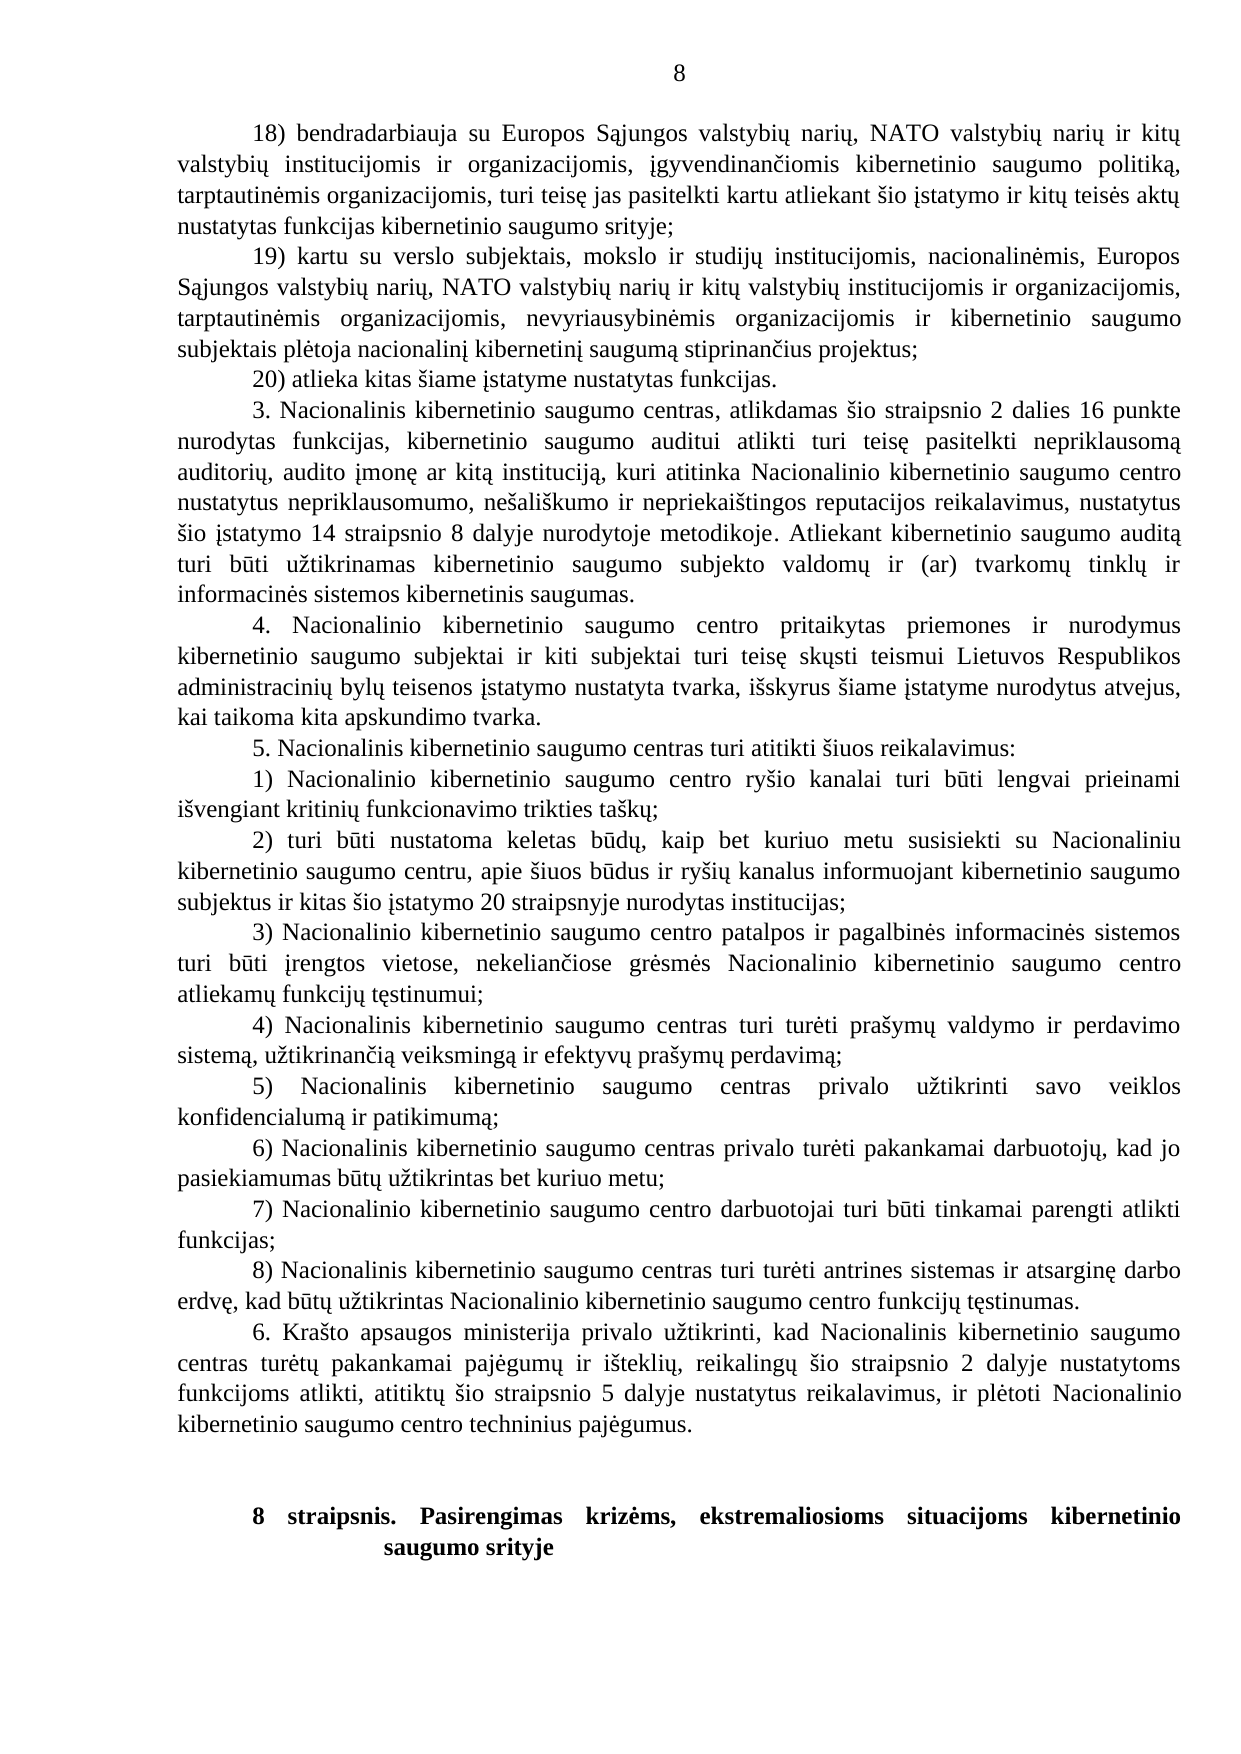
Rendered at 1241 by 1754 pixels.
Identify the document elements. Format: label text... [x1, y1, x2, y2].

text 6) Nacionalinis kibernetinio saugumo centras privalo turėti pakankamai darbuotojų, kad jo pasiekiamumas būtų užtikrintas bet kuriuo metu; [177, 1133, 1182, 1192]
text 7) Nacionalinio kibernetinio saugumo centro darbuotojai turi būti tinkamai parengti atlikti funkcijas; [177, 1194, 1182, 1253]
text 20) atlieka kitas šiame įstatyme nustatytas funkcijas. [177, 364, 1182, 393]
text 4) Nacionalinis kibernetinio saugumo centras turi turėti prašymų valdymo ir perdavimo sistemą, užtikrinančią veiksmingą ir efektyvų prašymų perdavimą; [177, 1010, 1182, 1069]
text 18) bendradarbiauja su Europos Sąjungos valstybių narių, NATO valstybių narių ir kitų valstybių institucijomis ir organizacijomis, įgyvendinančiomis kibernetinio saugumo politiką, tarptautinėmis organizacijomis, turi teisę jas pasitelkti kartu atliekant šio įstatymo ir kitų teisės aktų nustatytas funkcijas kibernetinio saugumo srityje; [177, 118, 1182, 239]
text 19) kartu su verslo subjektais, mokslo ir studijų institucijomis, nacionalinėmis, Europos Sąjungos valstybių narių, NATO valstybių narių ir kitų valstybių institucijomis ir organizacijomis, tarptautinėmis organizacijomis, nevyriausybinėmis organizacijomis ir kibernetinio saugumo subjektais plėtoja nacionalinį kibernetinį saugumą stiprinančius projektus; [177, 241, 1182, 362]
text 5) Nacionalinis kibernetinio saugumo centras privalo užtikrinti savo veiklos konfidencialumą ir patikimumą; [177, 1071, 1182, 1131]
text 5. Nacionalinis kibernetinio saugumo centras turi atitikti šiuos reikalavimus: [177, 733, 1182, 762]
text 6. Krašto apsaugos ministerija privalo užtikrinti, kad Nacionalinis kibernetinio saugumo centras turėtų pakankamai pajėgumų ir išteklių, reikalingų šio straipsnio 2 dalyje nustatytoms funkcijoms atlikti, atitiktų šio straipsnio 5 dalyje nustatytus reikalavimus, ir plėtoti Nacionalinio kibernetinio saugumo centro techninius pajėgumus. [177, 1317, 1182, 1438]
text 8) Nacionalinis kibernetinio saugumo centras turi turėti antrines sistemas ir atsarginę darbo erdvę, kad būtų užtikrintas Nacionalinio kibernetinio saugumo centro funkcijų tęstinumas. [177, 1256, 1182, 1315]
text 4. Nacionalinio kibernetinio saugumo centro pritaikytas priemones ir nurodymus kibernetinio saugumo subjektai ir kiti subjektai turi teisę skųsti teismui Lietuvos Respublikos administracinių bylų teisenos įstatymo nustatyta tvarka, išskyrus šiame įstatyme nurodytus atvejus, kai taikoma kita apskundimo tvarka. [177, 610, 1182, 731]
text 3) Nacionalinio kibernetinio saugumo centro patalpos ir pagalbinės informacinės sistemos turi būti įrengtos vietose, nekeliančiose grėsmės Nacionalinio kibernetinio saugumo centro atliekamų funkcijų tęstinumui; [177, 917, 1182, 1008]
text 8 straipsnis. Pasirengimas krizėms, ekstremaliosioms situacijoms kibernetinio saugumo srityje [252, 1501, 1182, 1561]
text 1) Nacionalinio kibernetinio saugumo centro ryšio kanalai turi būti lengvai prieinami išvengiant kritinių funkcionavimo trikties taškų; [177, 764, 1182, 823]
text 2) turi būti nustatoma keletas būdų, kaip bet kuriuo metu susisiekti su Nacionaliniu kibernetinio saugumo centru, apie šiuos būdus ir ryšių kanalus informuojant kibernetinio saugumo subjektus ir kitas šio įstatymo 20 straipsnyje nurodytas institucijas; [177, 825, 1182, 916]
text 3. Nacionalinis kibernetinio saugumo centras, atlikdamas šio straipsnio 2 dalies 16 punkte nurodytas funkcijas, kibernetinio saugumo auditui atlikti turi teisę pasitelkti nepriklausomą auditorių, audito įmonę ar kitą instituciją, kuri atitinka Nacionalinio kibernetinio saugumo centro nustatytus nepriklausomumo, nešališkumo ir nepriekaištingos reputacijos reikalavimus, nustatytus šio įstatymo 14 straipsnio 8 dalyje nurodytoje metodikoje. Atliekant kibernetinio saugumo auditą turi būti užtikrinamas kibernetinio saugumo subjekto valdomų ir (ar) tvarkomų tinklų ir informacinės sistemos kibernetinis saugumas. [177, 395, 1182, 608]
